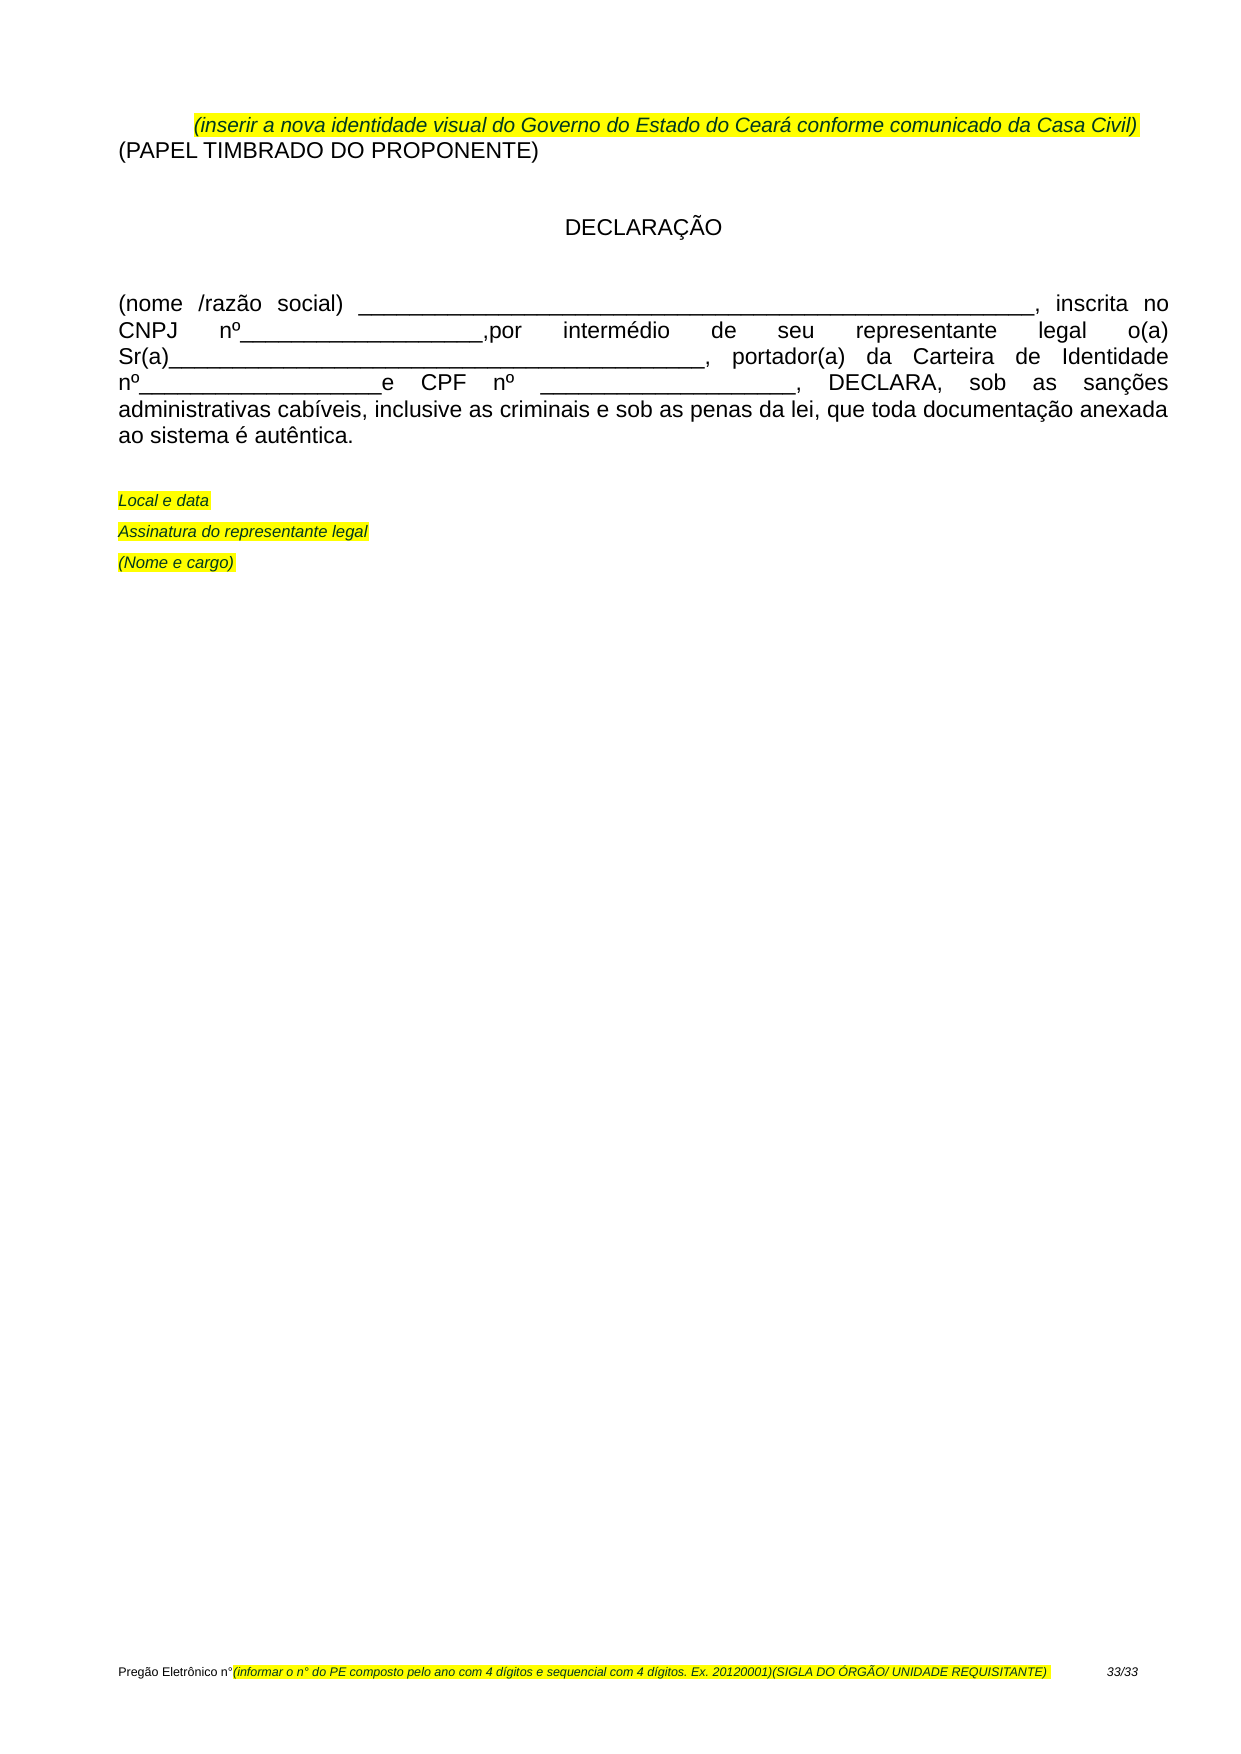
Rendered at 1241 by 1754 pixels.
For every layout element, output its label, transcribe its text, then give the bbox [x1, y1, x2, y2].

text (Nome e cargo) [118, 553, 1169, 572]
text DECLARAÇÃO [118, 214, 1169, 240]
text Local e data [118, 491, 1169, 510]
text (nome /razão social) _____________________________________________________, inscrita no CNPJ nº___________________,por intermédio de seu representante legal o(a) Sr(a)__________________________________________, portador(a) da Carteira de Identidade nº___________________e CPF nº ____________________, DECLARA, sob as sanções administrativas cabíveis, inclusive as criminais e sob as penas da lei, que toda documentação anexada ao sistema é autêntica. [118, 290, 1169, 448]
text (PAPEL TIMBRADO DO PROPONENTE) [118, 137, 1169, 164]
text Assinatura do representante legal [118, 522, 1169, 541]
